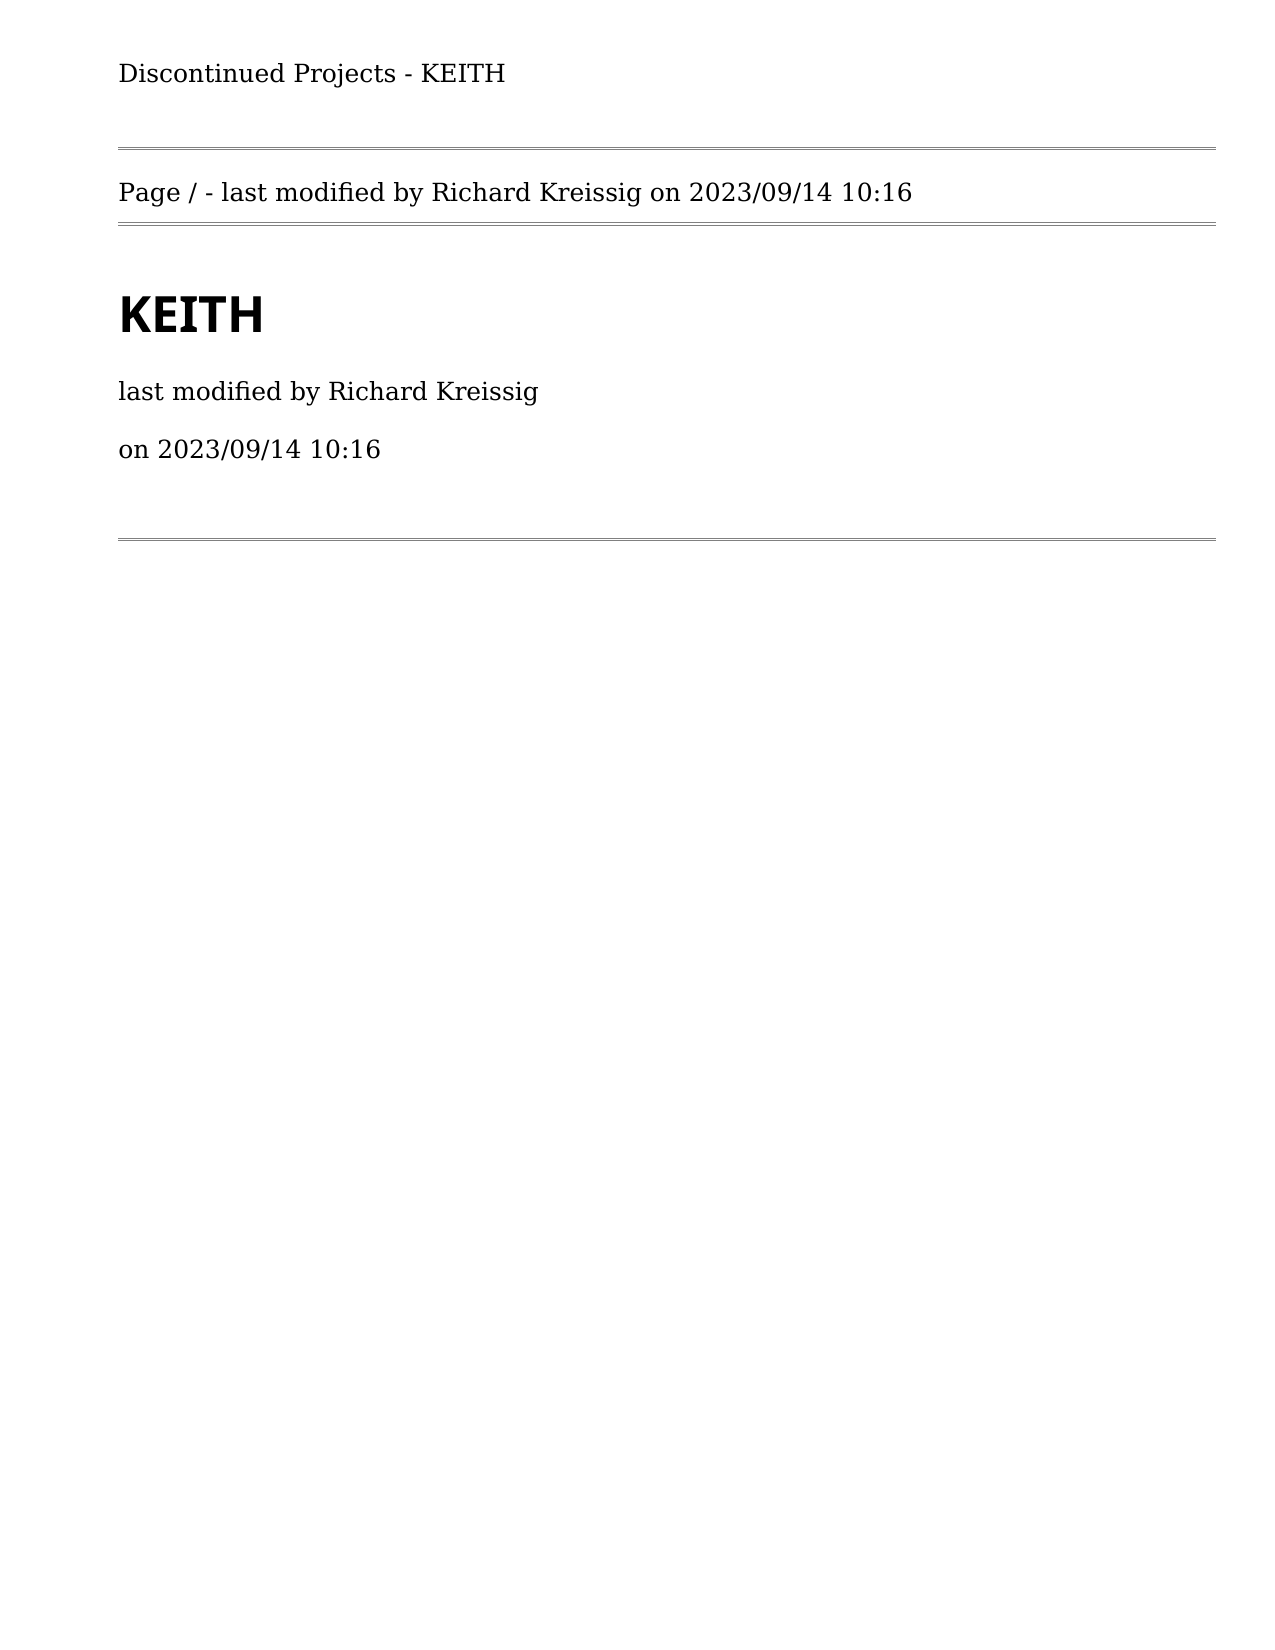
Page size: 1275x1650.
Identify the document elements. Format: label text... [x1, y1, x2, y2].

text last modified by Richard Kreissig [118, 377, 1216, 406]
text on 2023/09/14 10:16 [118, 435, 1216, 464]
text Page / - last modified by Richard Kreissig on 2023/09/14 10:16 [118, 179, 1216, 208]
text Discontinued Projects - KEITH [118, 59, 1216, 88]
subtitle KEITH [118, 279, 1216, 347]
